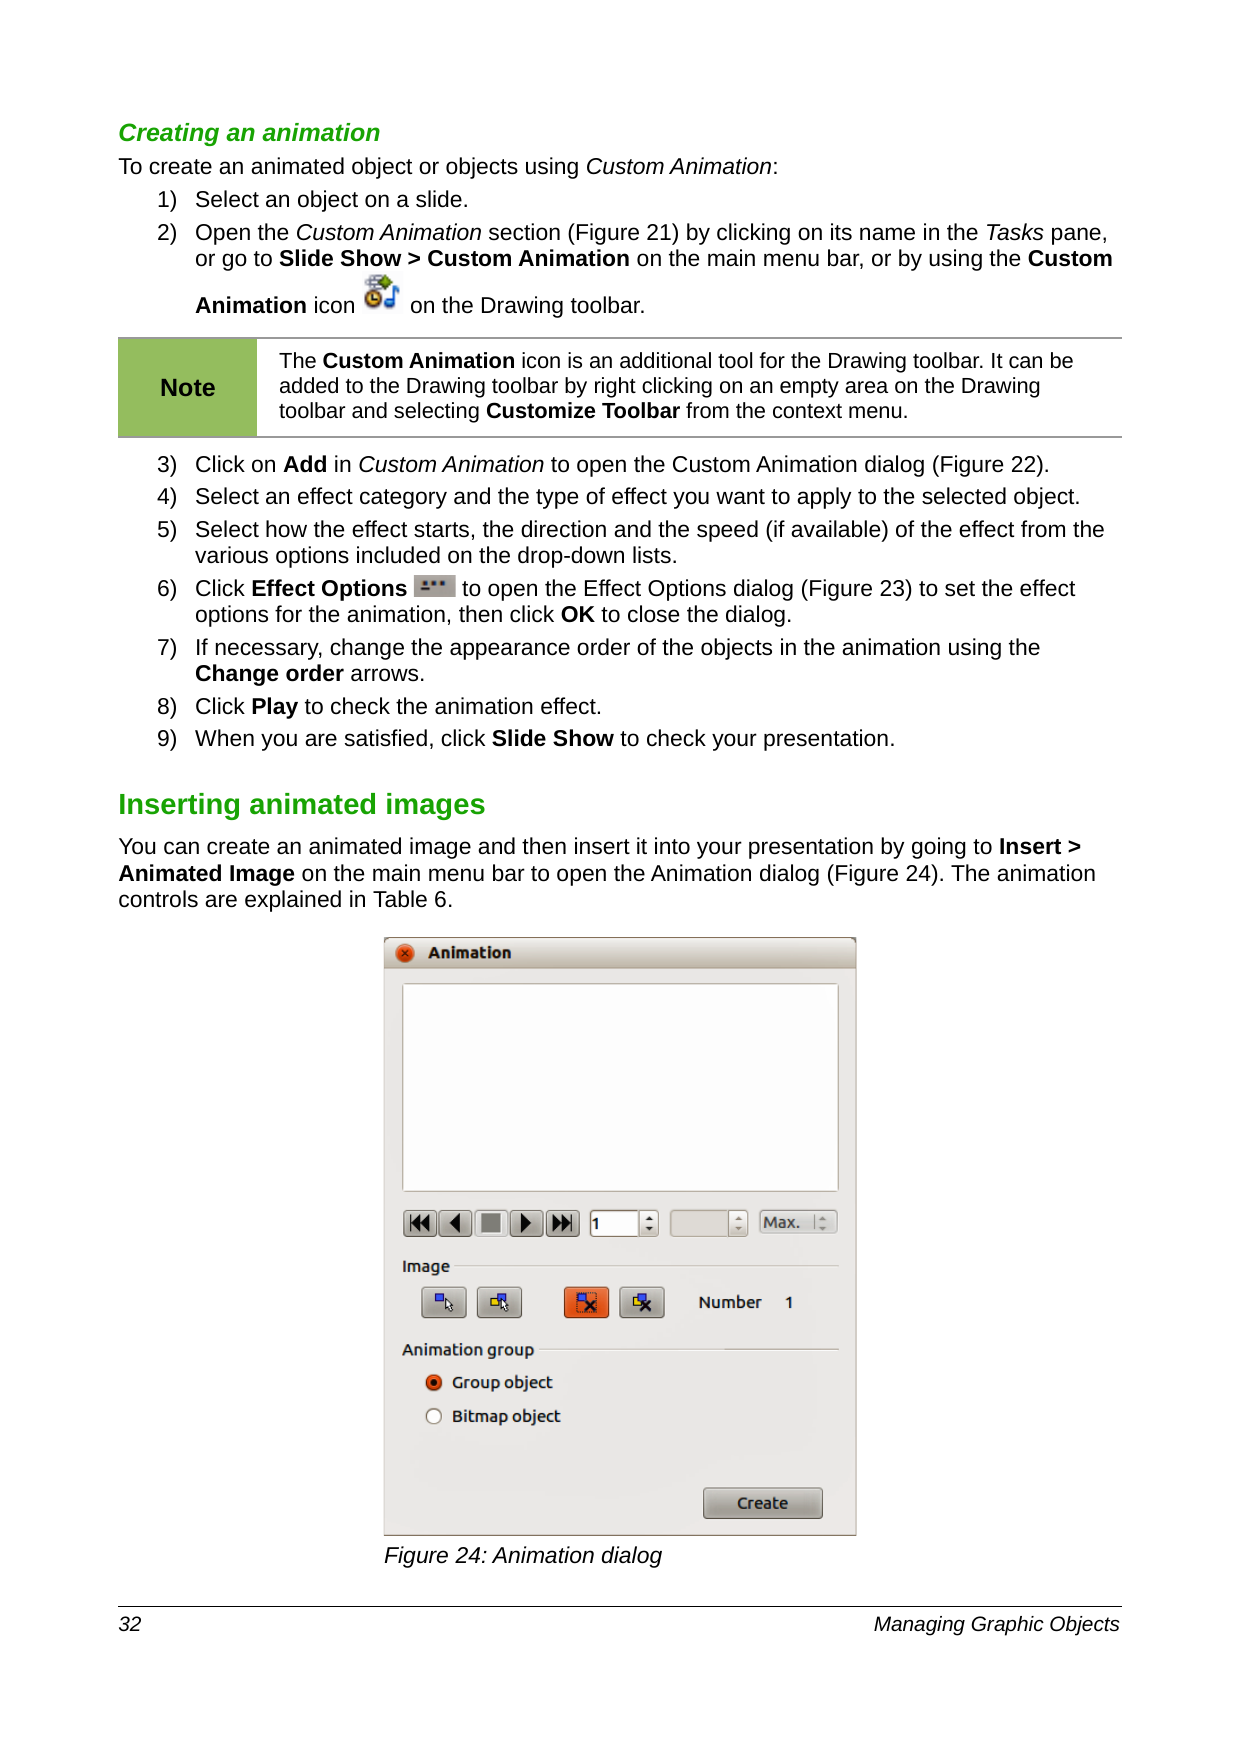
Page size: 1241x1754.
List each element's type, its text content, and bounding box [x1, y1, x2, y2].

list Open the Custom Animation section (Figure 21) by clicking on its name in the Tasks pane, or go to Slide Show > Custom Animation on the main menu bar, or by using the Custom Animation icon on the Drawing toolbar. [177, 219, 1122, 318]
picture [413, 575, 456, 597]
subtitle Inserting animated images [118, 787, 1122, 821]
list Click on Add in Custom Animation to open the Custom Animation dialog (Figure 22). [177, 451, 1122, 477]
list Select an effect category and the type of effect you want to apply to the selected object. [177, 483, 1122, 509]
list Select an object on a slide. [177, 186, 1122, 212]
text You can create an animated image and then insert it into your presentation by going to Insert > Animated Image on the main menu bar to open the Animation dialog (Figure 24). The animation controls are explained in Table 6. [118, 833, 1122, 912]
picture [361, 271, 404, 314]
subtitle Creating an animation [118, 118, 1122, 147]
table_header Note [118, 339, 257, 436]
text Figure 24: Animation dialog [384, 1542, 856, 1569]
list Click Play to check the animation effect. [177, 693, 1122, 719]
list To create an animated object or objects using Custom Animation: [118, 153, 1122, 180]
list When you are satisfied, click Slide Show to check your presentation. [177, 725, 1122, 752]
list Click Effect Options to open the Effect Options dialog (Figure 23) to set the effect options for the animation, then click OK to close the dialog. [177, 575, 1122, 627]
list Select how the effect starts, the direction and the speed (if available) of the effect from the various options included on the drop-down lists. [177, 516, 1122, 568]
picture [383, 937, 857, 1536]
list If necessary, change the appearance order of the objects in the animation using the Change order arrows. [177, 634, 1122, 686]
table_header The Custom Animation icon is an additional tool for the Drawing toolbar. It can be added to the Drawing toolbar by right clicking on an empty area on the Drawing toolbar and selecting Customize Toolbar from the context menu. [258, 339, 1122, 436]
